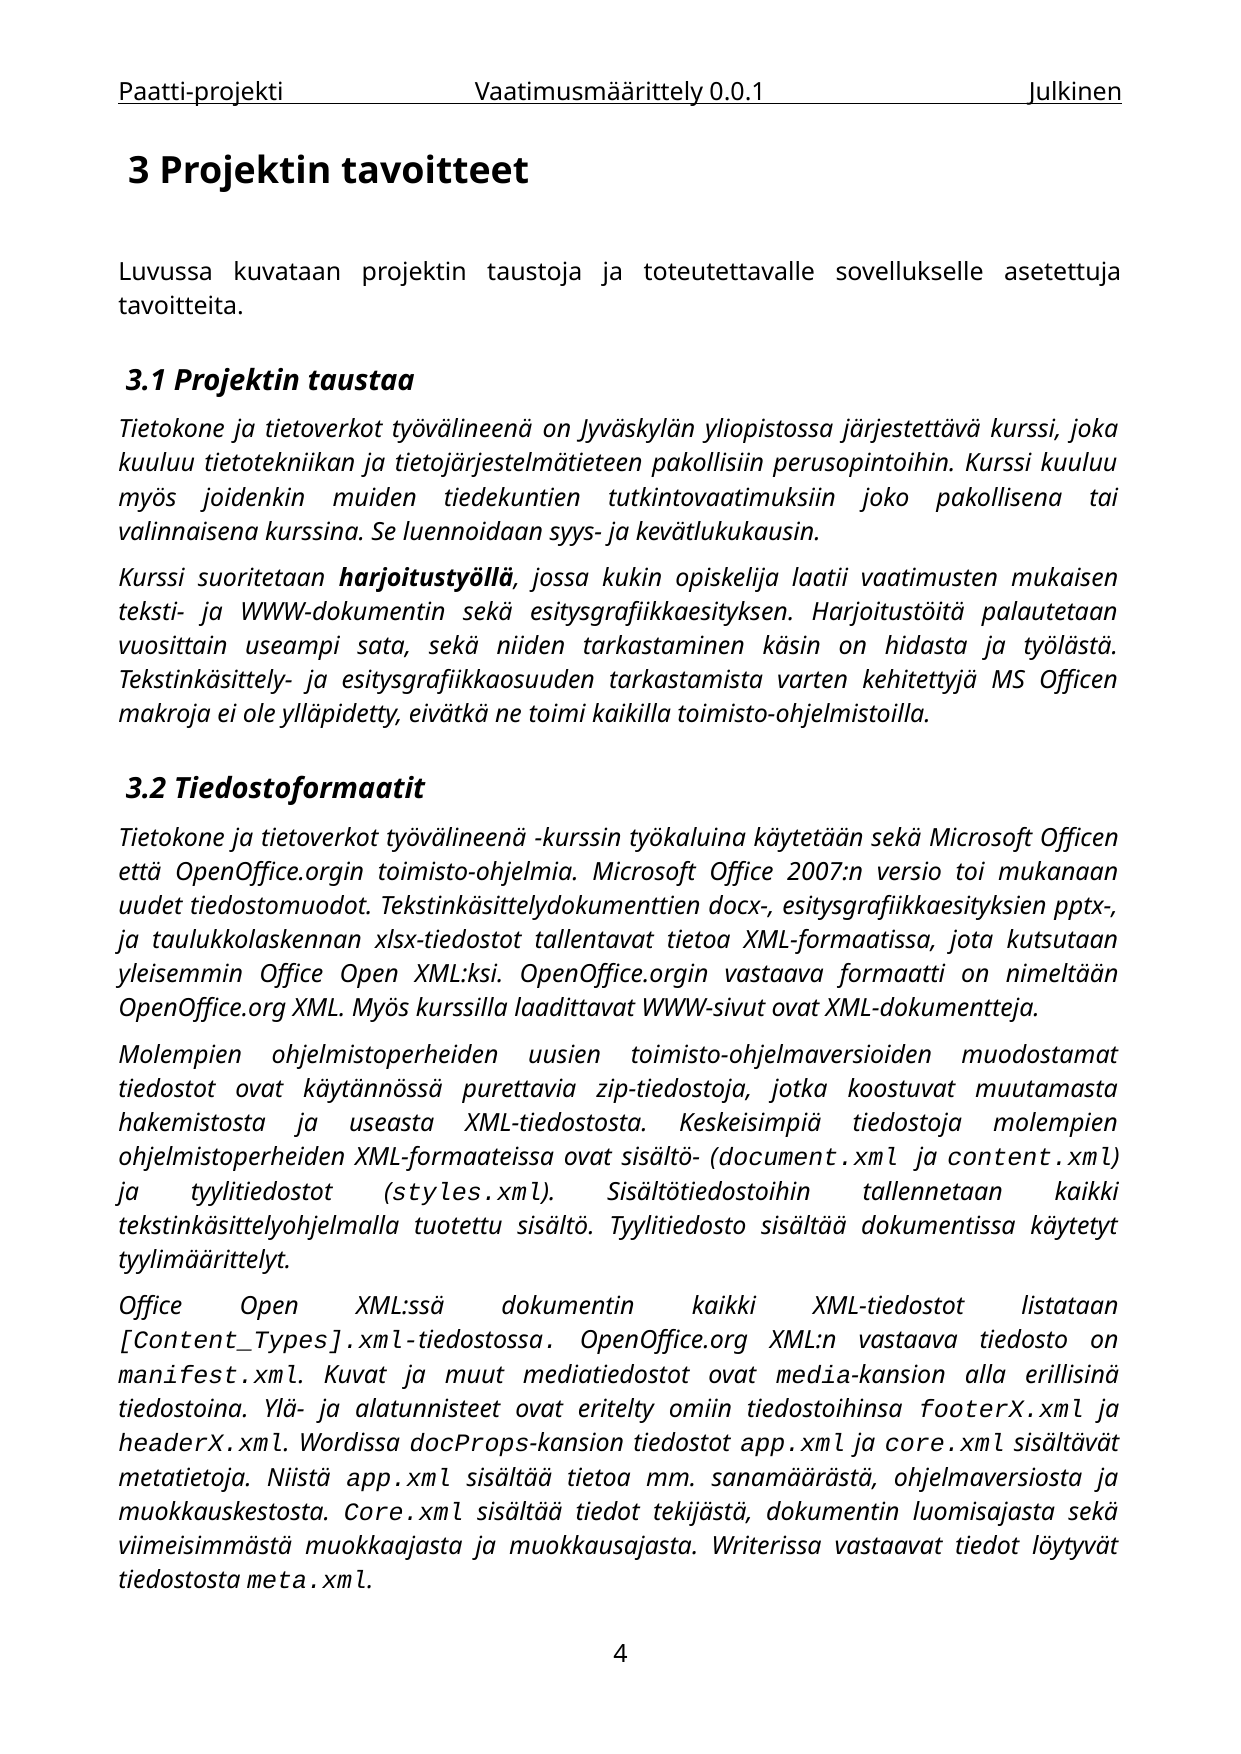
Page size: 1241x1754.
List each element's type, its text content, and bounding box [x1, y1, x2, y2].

text Kurssi suoritetaan harjoitustyöllä, jossa kukin opiskelija laatii vaatimusten mukaisen teksti- ja WWW-dokumentin sekä esitysgrafiikkaesityksen. Harjoitustöitä palautetaan vuosittain useampi sata, sekä niiden tarkastaminen käsin on hidasta ja työlästä. Tekstinkäsittely- ja esitysgrafiikkaosuuden tarkastamista varten kehitettyjä MS Officen makroja ei ole ylläpidetty, eivätkä ne toimi kaikilla toimisto-ohjelmistoilla. [118, 560, 1122, 730]
subtitle Projektin taustaa [118, 359, 1122, 398]
text Molempien ohjelmistoperheiden uusien toimisto-ohjelmaversioiden muodostamat tiedostot ovat käytännössä purettavia zip-tiedostoja, jotka koostuvat muutamasta hakemistosta ja useasta XML-tiedostosta. Keskeisimpiä tiedostoja molempien ohjelmistoperheiden XML-formaateissa ovat sisältö- (document.xml ja content.xml) ja tyylitiedostot (styles.xml). Sisältötiedostoihin tallennetaan kaikki tekstinkäsittelyohjelmalla tuotettu sisältö. Tyylitiedosto sisältää dokumentissa käytetyt tyylimäärittelyt. [118, 1037, 1122, 1276]
text Luvussa kuvataan projektin taustoja ja toteutettavalle sovellukselle asetettuja tavoitteita. [118, 253, 1122, 321]
subtitle Tiedostoformaatit [118, 768, 1122, 807]
text Tietokone ja tietoverkot työvälineenä on Jyväskylän yliopistossa järjestettävä kurssi, joka kuuluu tietotekniikan ja tietojärjestelmätieteen pakollisiin perusopintoihin. Kurssi kuuluu myös joidenkin muiden tiedekuntien tutkintovaatimuksiin joko pakollisena tai valinnaisena kurssina. Se luennoidaan syys- ja kevätlukukausin. [118, 411, 1122, 547]
text Office Open XML:ssä dokumentin kaikki XML-tiedostot listataan [Content_Types].xml-tiedostossa. OpenOffice.org XML:n vastaava tiedosto on manifest.xml. Kuvat ja muut mediatiedostot ovat media-kansion alla erillisinä tiedostoina. Ylä- ja alatunnisteet ovat eritelty omiin tiedostoihinsa footerX.xml ja headerX.xml. Wordissa docProps-kansion tiedostot app.xml ja core.xml sisältävät metatietoja. Niistä app.xml sisältää tietoa mm. sanamäärästä, ohjelmaversiosta ja muokkauskestosta. Core.xml sisältää tiedot tekijästä, dokumentin luomisajasta sekä viimeisimmästä muokkaajasta ja muokkausajasta. Writerissa vastaavat tiedot löytyvät tiedostosta meta.xml. [118, 1288, 1122, 1596]
text Tietokone ja tietoverkot työvälineenä -kurssin työkaluina käytetään sekä Microsoft Officen että OpenOffice.orgin toimisto-ohjelmia. Microsoft Office 2007:n versio toi mukanaan uudet tiedostomuodot. Tekstinkäsittelydokumenttien docx-, esitysgrafiikkaesityksien pptx-, ja taulukkolaskennan xlsx-tiedostot tallentavat tietoa XML-formaatissa, jota kutsutaan yleisemmin Office Open XML:ksi. OpenOffice.orgin vastaava formaatti on nimeltään OpenOffice.org XML. Myös kurssilla laadittavat WWW-sivut ovat XML-dokumentteja. [118, 820, 1122, 1024]
subtitle Projektin tavoitteet [118, 143, 1122, 194]
